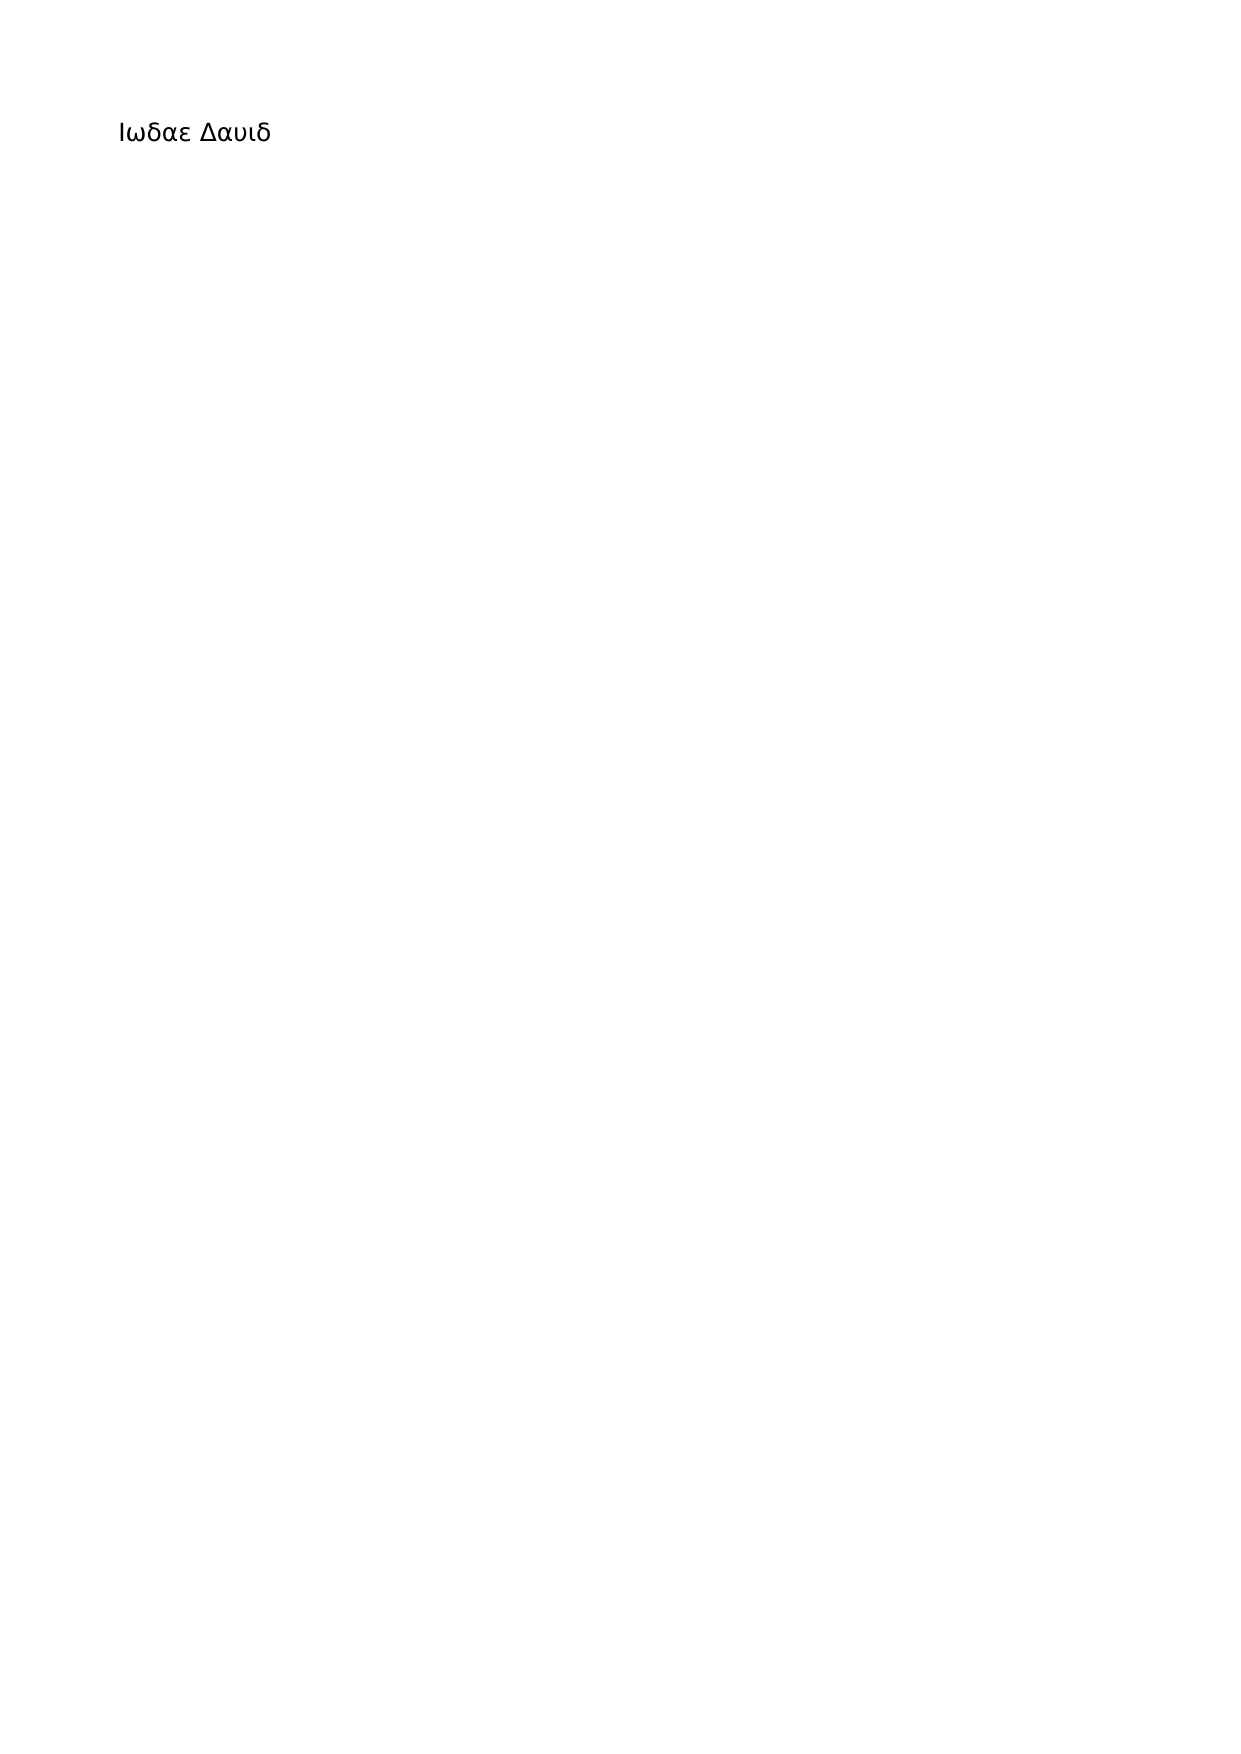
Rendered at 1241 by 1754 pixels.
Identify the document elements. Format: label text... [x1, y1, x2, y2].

text Ιωδαε Δαυιδ [118, 118, 1122, 147]
